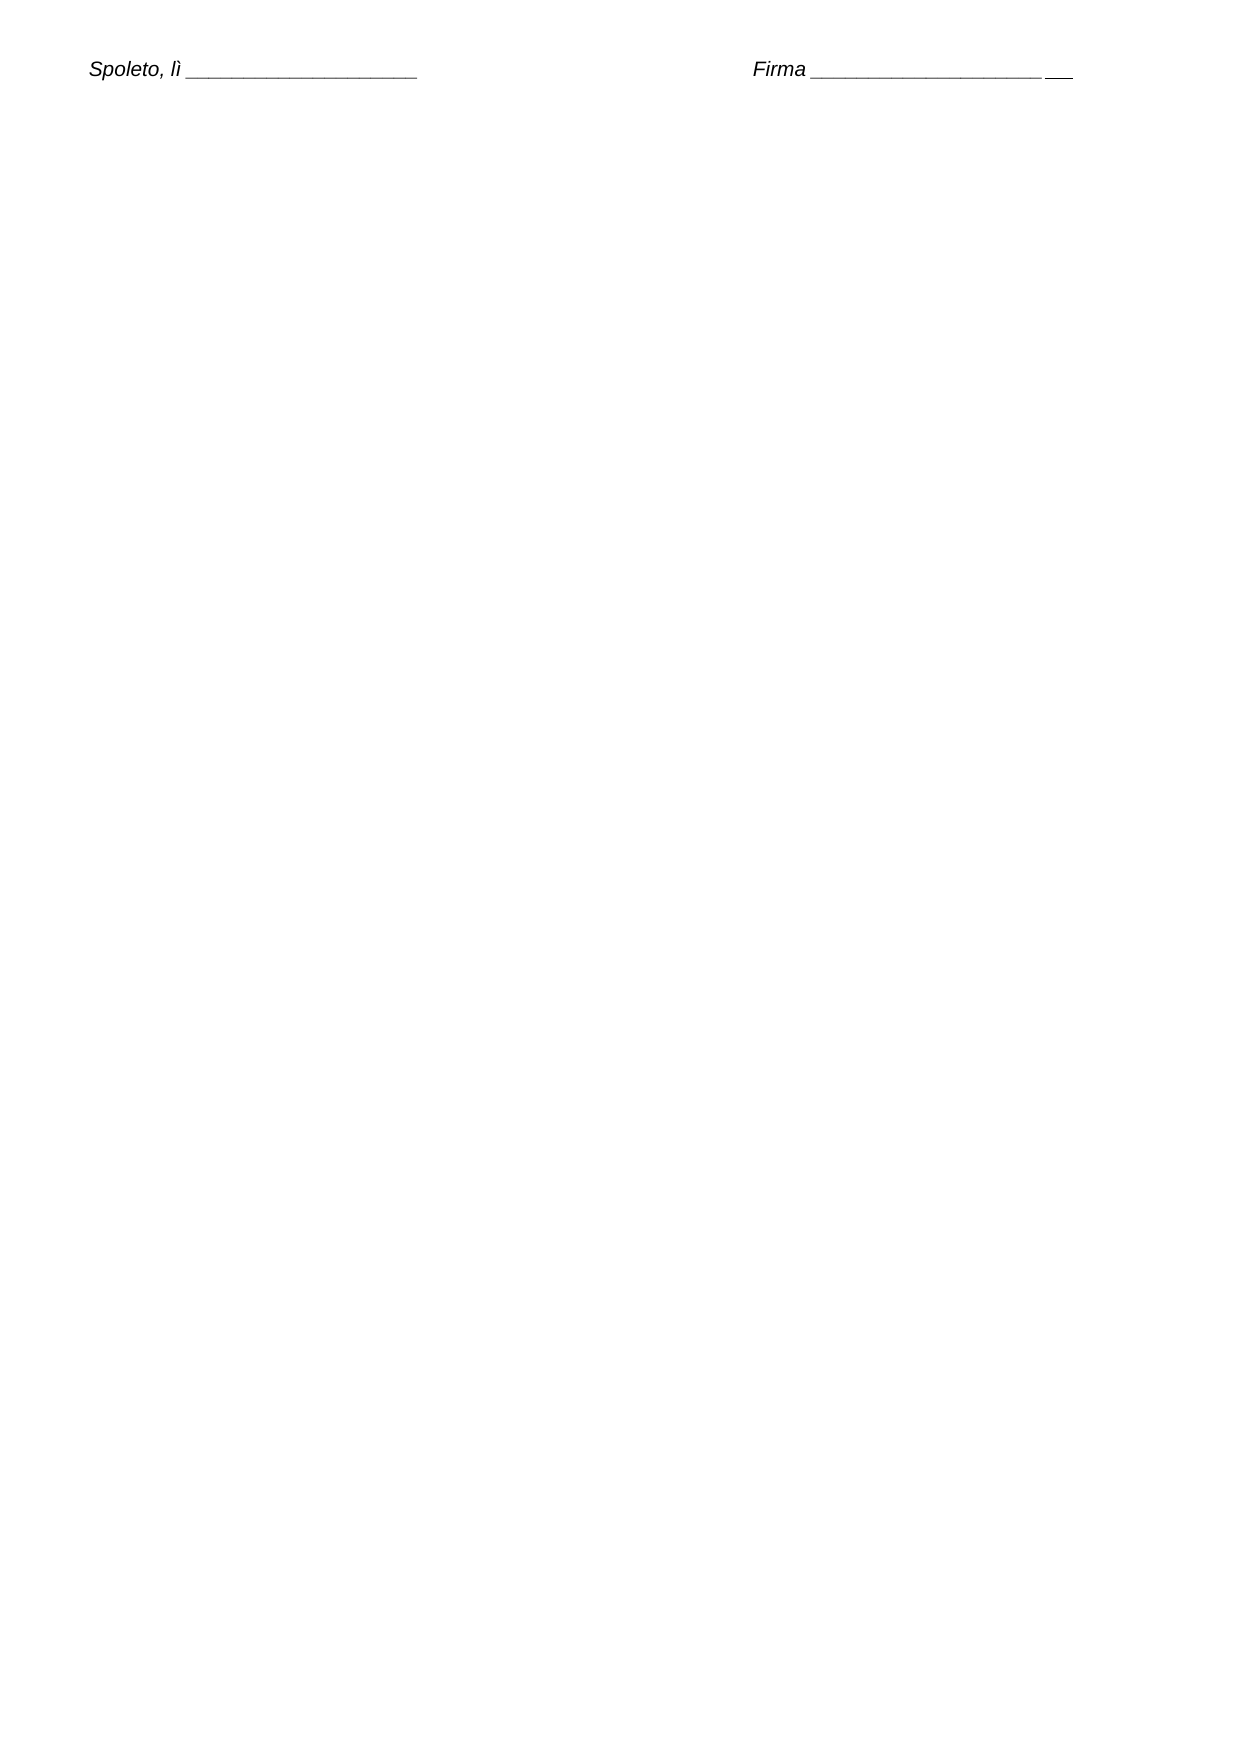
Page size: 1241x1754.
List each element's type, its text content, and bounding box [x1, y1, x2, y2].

text Spoleto, lì ____________________ Firma ____________________ [89, 57, 1152, 81]
